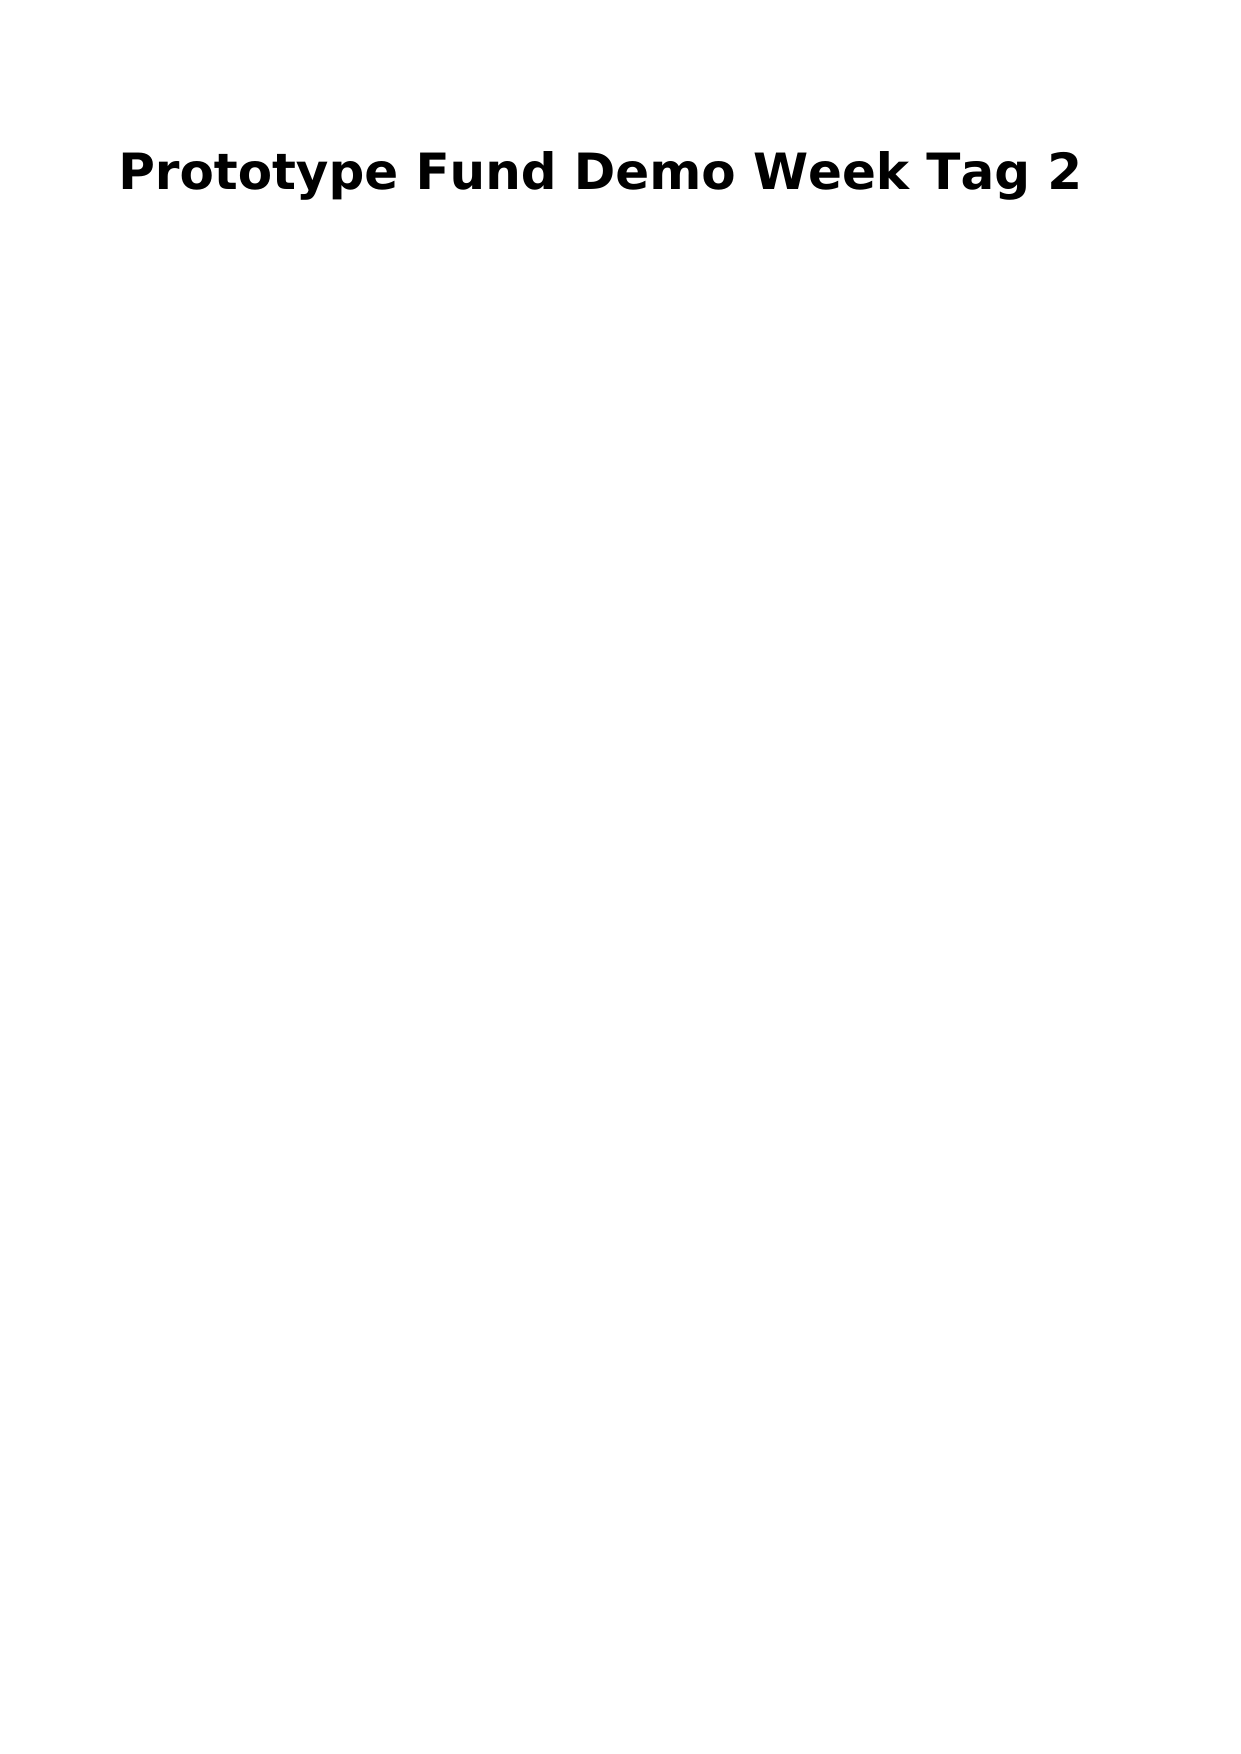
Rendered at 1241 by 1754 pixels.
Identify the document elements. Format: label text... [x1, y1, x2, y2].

subtitle Prototype Fund Demo Week Tag 2 [118, 143, 1122, 201]
